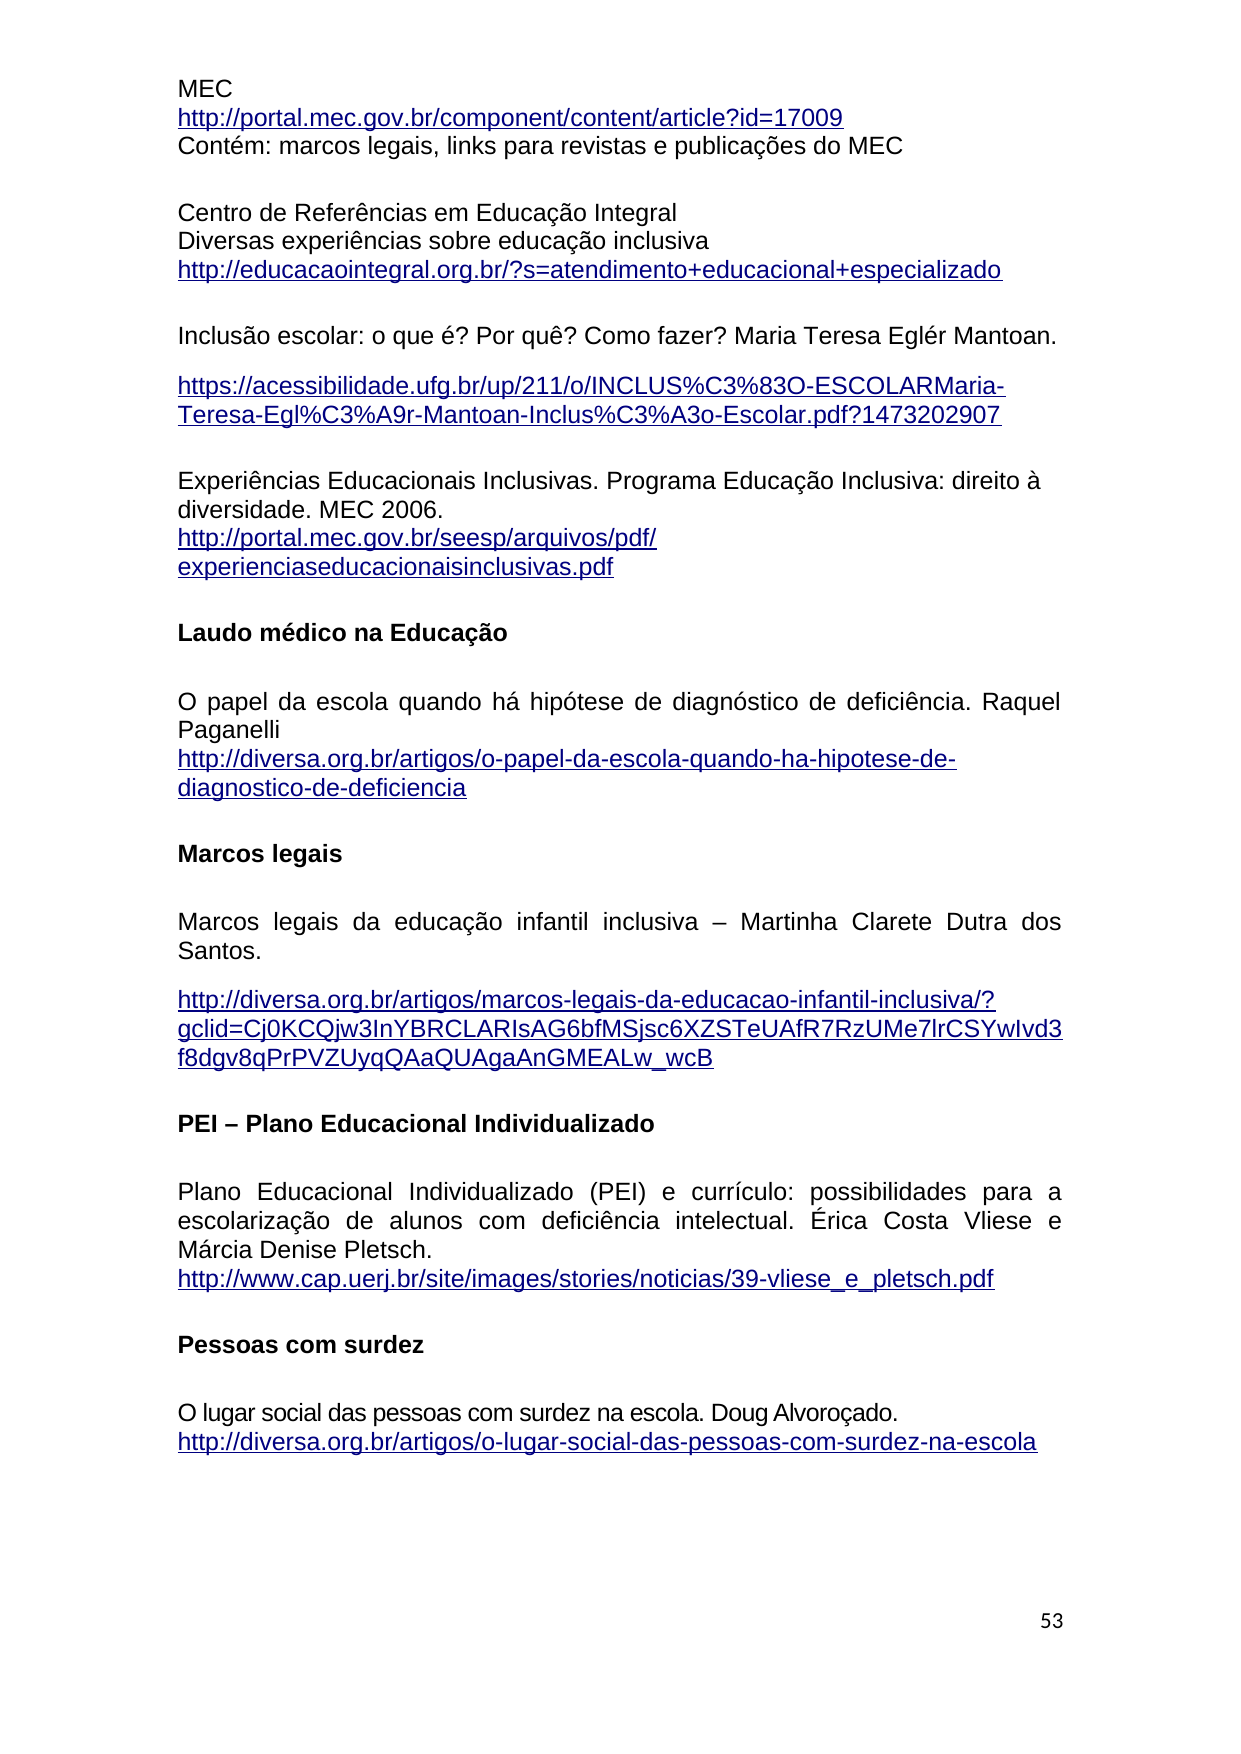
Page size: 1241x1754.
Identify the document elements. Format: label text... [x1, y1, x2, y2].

text f8dgv8qPrPVZUyqQAaQUAgaAnGMEALw_wcB [177, 1040, 1063, 1072]
text Laudo médico na Educação [177, 618, 1063, 647]
text http://educacaointegral.org.br/?s=atendimento+educacional+especializado [177, 255, 1063, 284]
text http://portal.mec.gov.br/component/content/article?id=17009 [177, 102, 1063, 131]
text O papel da escola quando há hipótese de diagnóstico de deficiência. Raquel Paganelli [177, 686, 1063, 744]
text Pessoas com surdez [177, 1330, 1063, 1358]
text O lugar social das pessoas com surdez na escola. Doug Alvoroçado. [177, 1398, 1063, 1427]
text https://acessibilidade.ufg.br/up/211/o/INCLUS%C3%83O-ESCOLARMaria-Teresa-Egl%C3%A9r-Mantoan-Inclus%C3%A3o-Escolar.pdf?1473202907 [177, 371, 1063, 428]
text PEI – Plano Educacional Individualizado [177, 1109, 1063, 1138]
text http://diversa.org.br/artigos/o-lugar-social-das-pessoas-com-surdez-na-escola [177, 1427, 1063, 1455]
text Marcos legais da educação infantil inclusiva – Martinha Clarete Dutra dos Santos. [177, 907, 1063, 964]
text http://diversa.org.br/artigos/o-papel-da-escola-quando-ha-hipotese-de-diagnostico-de-deficiencia [177, 744, 1063, 801]
text Plano Educacional Individualizado (PEI) e currículo: possibilidades para a escolarização de alunos com deficiência intelectual. Érica Costa Vliese e Márcia Denise Pletsch. [177, 1177, 1063, 1263]
text Centro de Referências em Educação Integral [177, 197, 1063, 226]
text Diversas experiências sobre educação inclusiva [177, 226, 1063, 255]
text http://portal.mec.gov.br/seesp/arquivos/pdf/experienciaseducacionaisinclusivas.pdf [177, 523, 1063, 581]
text http://www.cap.uerj.br/site/images/stories/noticias/39-vliese_e_pletsch.pdf [177, 1263, 1063, 1292]
text Experiências Educacionais Inclusivas. Programa Educação Inclusiva: direito à diversidade. MEC 2006. [177, 466, 1063, 523]
text Contém: marcos legais, links para revistas e publicações do MEC [177, 131, 1063, 160]
text MEC [177, 74, 1063, 102]
text Inclusão escolar: o que é? Por quê? Como fazer? Maria Teresa Eglér Mantoan. [177, 321, 1063, 350]
text Marcos legais [177, 839, 1063, 868]
text http://diversa.org.br/artigos/marcos-legais-da-educacao-infantil-inclusiva/?gclid=Cj0KCQjw3InYBRCLARIsAG6bfMSjsc6XZSTeUAfR7RzUMe7lrCSYwIvd3 [177, 985, 1063, 1039]
